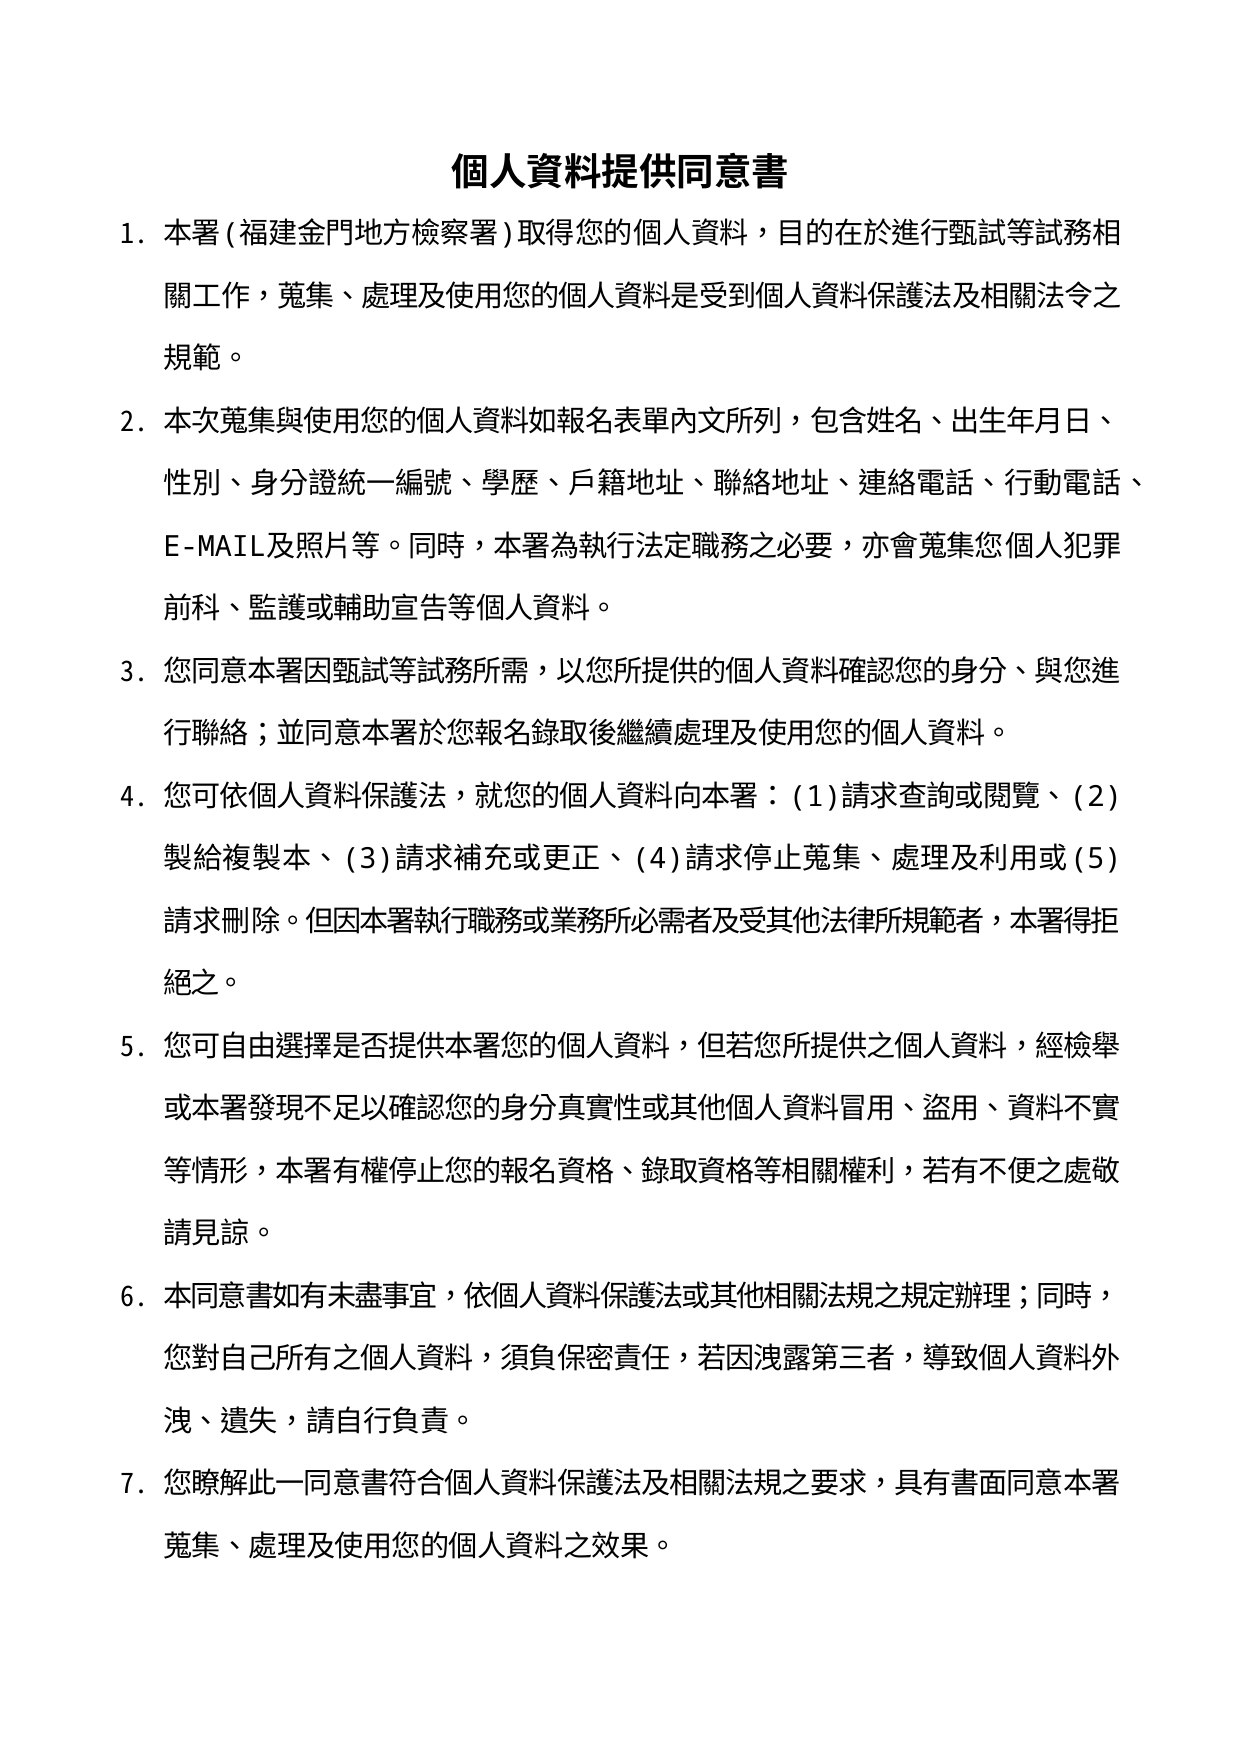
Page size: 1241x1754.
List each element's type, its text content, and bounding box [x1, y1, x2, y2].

list 您瞭解此一同意書符合個人資料保護法及相關法規之要求，具有書面同意本署蒐集、處理及使用您的個人資料之效果。 [121, 1439, 1122, 1564]
text 個人資料提供同意書 [118, 127, 1122, 189]
list 您可依個人資料保護法，就您的個人資料向本署：(1)請求查詢或閱覽、(2)製給複製本、(3)請求補充或更正、(4)請求停止蒐集、處理及利用或(5)請求刪除。但因本署執行職務或業務所必需者及受其他法律所規範者，本署得拒絕之。 [121, 752, 1122, 1002]
list 本署(福建金門地方檢察署)取得您的個人資料，目的在於進行甄試等試務相關工作，蒐集、處理及使用您的個人資料是受到個人資料保護法及相關法令之規範。 [121, 189, 1122, 377]
list 本次蒐集與使用您的個人資料如報名表單內文所列，包含姓名、出生年月日、性別、身分證統一編號、學歷、戶籍地址、聯絡地址、連絡電話、行動電話、E-MAIL及照片等。同時，本署為執行法定職務之必要，亦會蒐集您個人犯罪前科、監護或輔助宣告等個人資料。 [121, 377, 1122, 627]
list 您可自由選擇是否提供本署您的個人資料，但若您所提供之個人資料，經檢舉或本署發現不足以確認您的身分真實性或其他個人資料冒用、盜用、資料不實等情形，本署有權停止您的報名資格、錄取資格等相關權利，若有不便之處敬請見諒。 [121, 1002, 1122, 1252]
list 本同意書如有未盡事宜，依個人資料保護法或其他相關法規之規定辦理；同時， 您對自己所有之個人資料，須負保密責任，若因洩露第三者，導致個人資料外洩、遺失，請自行負責。 [121, 1252, 1122, 1439]
list 您同意本署因甄試等試務所需，以您所提供的個人資料確認您的身分、與您進行聯絡；並同意本署於您報名錄取後繼續處理及使用您的個人資料。 [121, 627, 1122, 752]
